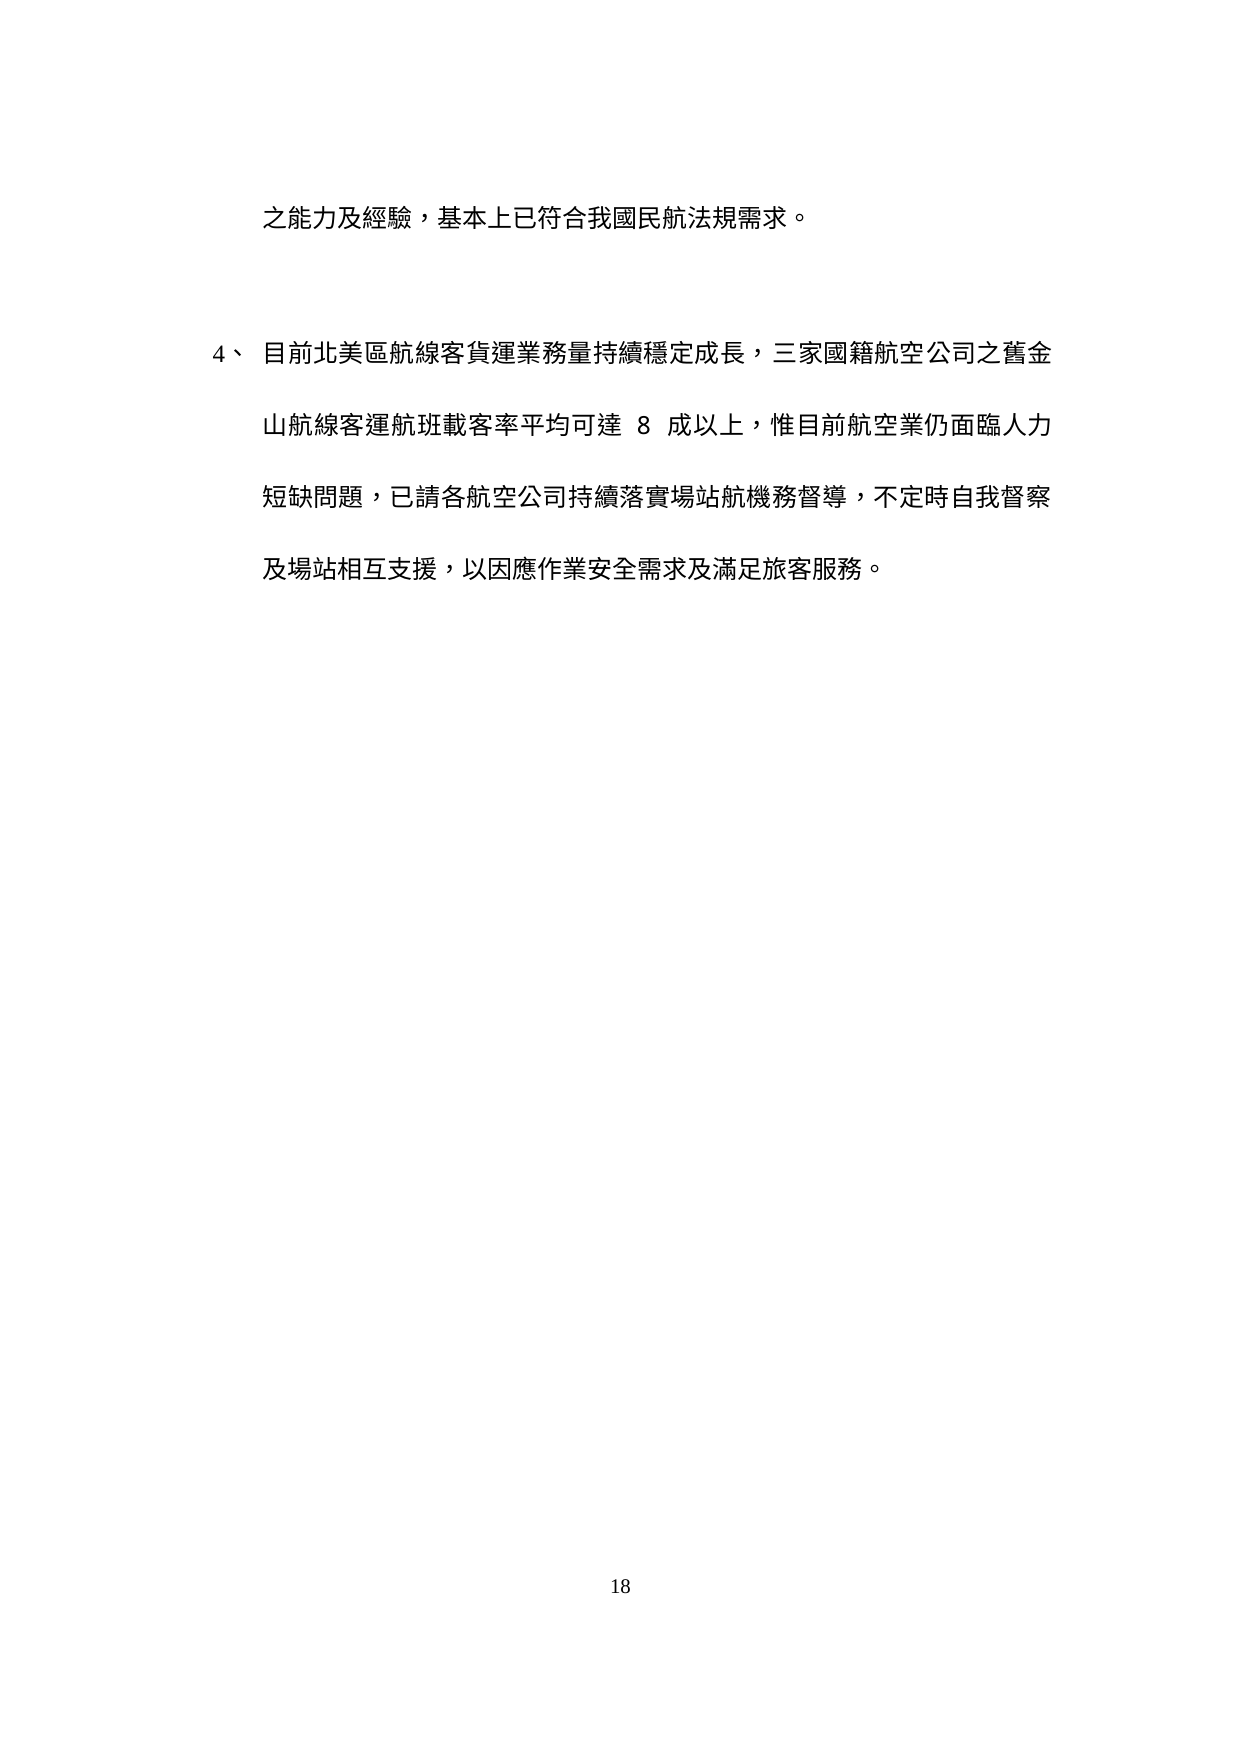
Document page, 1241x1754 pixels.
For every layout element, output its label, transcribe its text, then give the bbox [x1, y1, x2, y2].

list 目前北美區航線客貨運業務量持續穩定成長，三家國籍航空公司之舊金山航線客運航班載客率平均可達 8 成以上，惟目前航空業仍面臨人力短缺問題，已請各航空公司持續落實場站航機務督導，不定時自我督察及場站相互支援，以因應作業安全需求及滿足旅客服務。 [212, 310, 1053, 588]
list 中華航空、長榮航空與星宇航空於舊金山場站除少數主管為本國籍，其餘工作人員多為美籍華人員工，三家公司對於該站簡報資料均準備充分，亦能反映有關飛航安全查核要項，實際觀察相關資料或檢查紀錄以瞭解該站工作人員與代理公司間溝通維持順暢，確保代理公司之作業均能符合航空公司手冊之規定。當地代理業者人員之工作態度認真，亦具相當之能力及經驗，基本上已符合我國民航法規需求。 [212, 175, 1053, 237]
